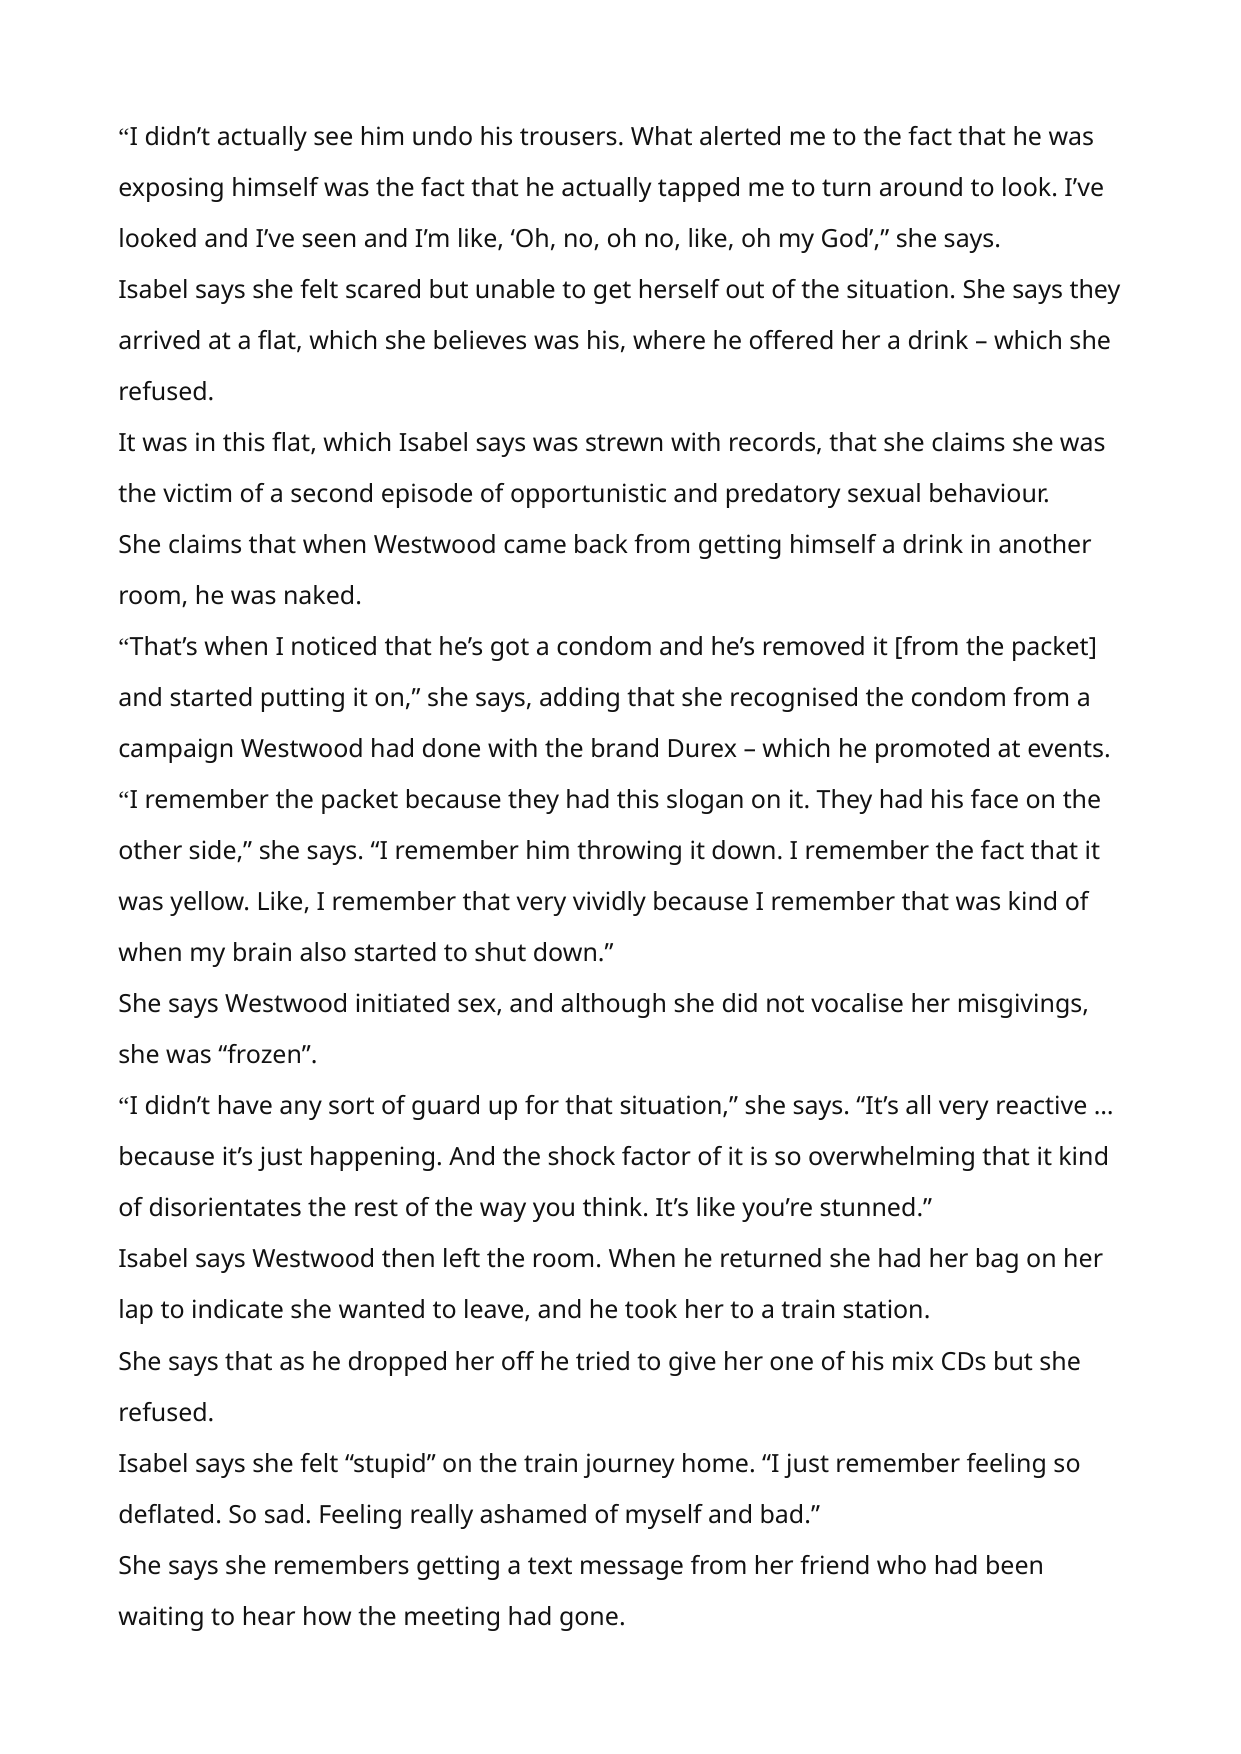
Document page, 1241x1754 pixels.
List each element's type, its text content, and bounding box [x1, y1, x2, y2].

text She says Westwood initiated sex, and although she did not vocalise her misgivings, she was “frozen”. [118, 986, 1122, 1071]
text Isabel says she felt “stupid” on the train journey home. “I just remember feeling so deflated. So sad. Feeling really ashamed of myself and bad.” [118, 1445, 1122, 1530]
text “I didn’t actually see him undo his trousers. What alerted me to the fact that he was exposing himself was the fact that he actually tapped me to turn around to look. I’ve looked and I’ve seen and I’m like, ‘Oh, no, oh no, like, oh my God’,” she says. [118, 118, 1122, 254]
text It was in this flat, which Isabel says was strewn with records, that she claims she was the victim of a second episode of opportunistic and predatory sexual behaviour. [118, 424, 1122, 509]
text “I remember the packet because they had this slogan on it. They had his face on the other side,” she says. “I remember him throwing it down. I remember the fact that it was yellow. Like, I remember that very vividly because I remember that was kind of when my brain also started to shut down.” [118, 782, 1122, 969]
text Isabel says Westwood then left the room. When he returned she had her bag on her lap to indicate she wanted to leave, and he took her to a train station. [118, 1241, 1122, 1326]
text Isabel says she felt scared but unable to get herself out of the situation. She says they arrived at a flat, which she believes was his, where he offered her a drink – which she refused. [118, 271, 1122, 407]
text She says she remembers getting a text message from her friend who had been waiting to hear how the meeting had gone. [118, 1547, 1122, 1632]
text “That’s when I noticed that he’s got a condom and he’s removed it [from the packet] and started putting it on,” she says, adding that she recognised the condom from a campaign Westwood had done with the brand Durex – which he promoted at events. [118, 628, 1122, 765]
text She claims that when Westwood came back from getting himself a drink in another room, he was naked. [118, 526, 1122, 612]
text “I didn’t have any sort of guard up for that situation,” she says. “It’s all very reactive … because it’s just happening. And the shock factor of it is so overwhelming that it kind of disorientates the rest of the way you think. It’s like you’re stunned.” [118, 1088, 1122, 1224]
text She says that as he dropped her off he tried to give her one of his mix CDs but she refused. [118, 1343, 1122, 1428]
